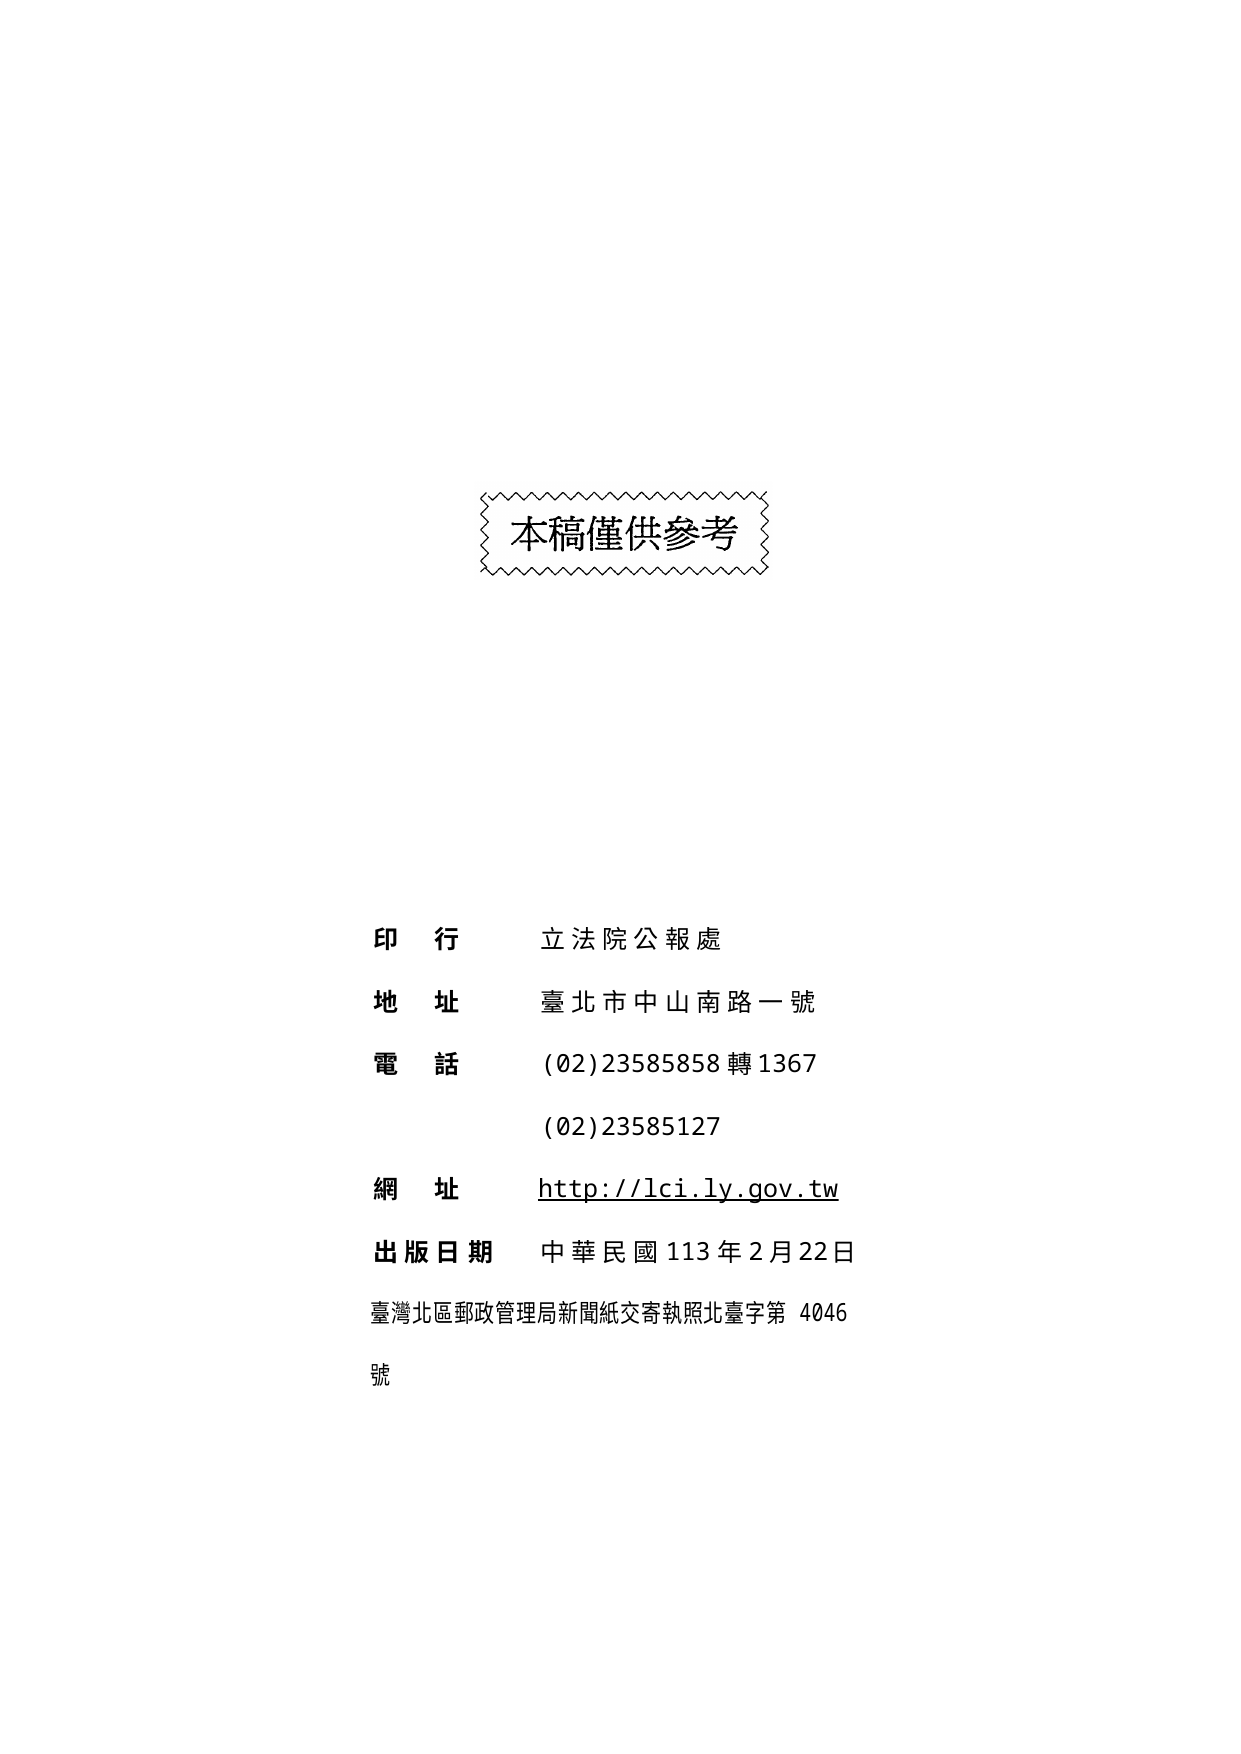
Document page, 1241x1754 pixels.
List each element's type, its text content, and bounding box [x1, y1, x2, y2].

table_header 立法院公報處 [534, 906, 878, 969]
table_cell http://lci.ly.gov.tw [534, 1156, 878, 1219]
table_cell 地址 [362, 969, 534, 1031]
table_cell 臺北市中山南路一號 [534, 969, 878, 1031]
table_cell 網址 [362, 1156, 534, 1219]
table_header [468, 406, 773, 594]
table_cell 臺灣北區郵政管理局新聞紙交寄執照北臺字第4046號 [362, 1281, 878, 1406]
table_cell (02)23585858轉1367 (02)23585127 [534, 1031, 878, 1156]
table_cell 出版日期 [362, 1219, 534, 1281]
table_cell 電話 [362, 1031, 534, 1156]
table_cell 中華民國113年2月22日 [534, 1219, 878, 1281]
table_header 印行 [362, 906, 534, 969]
